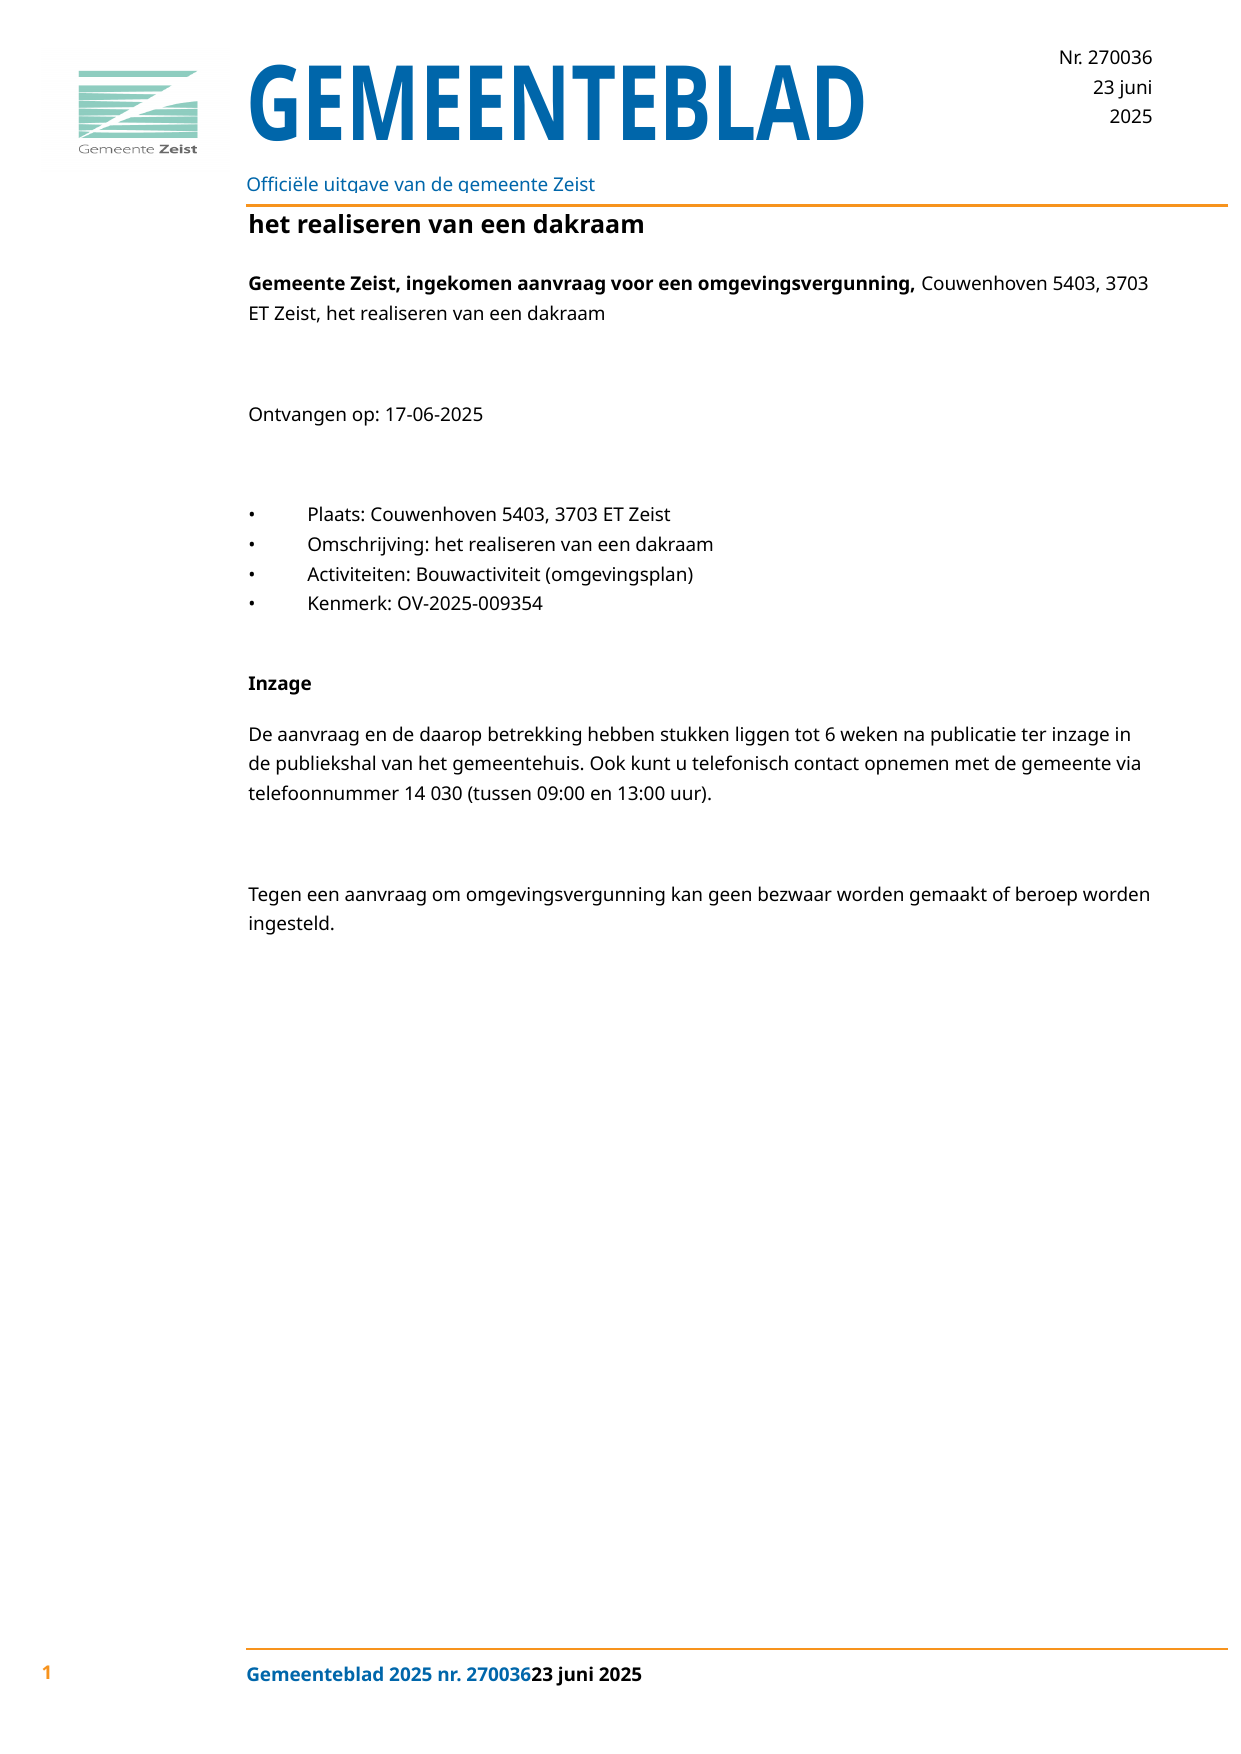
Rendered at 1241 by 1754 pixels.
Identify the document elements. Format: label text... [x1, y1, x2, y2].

list Plaats: Couwenhoven 5403, 3703 ET Zeist [248, 502, 1152, 527]
text Ontvangen op: 17-06-2025 [248, 401, 1152, 426]
list Kenmerk: OV-2025-009354 [248, 590, 1152, 616]
text het realiseren van een dakraam [248, 207, 1152, 241]
picture [41, 47, 231, 172]
text Tegen een aanvraag om omgevingsvergunning kan geen bezwaar worden gemaakt of beroep worden ingesteld. [248, 881, 1152, 936]
list Activiteiten: Bouwactiviteit (omgevingsplan) [248, 561, 1152, 586]
text De aanvraag en de daarop betrekking hebben stukken liggen tot 6 weken na publicatie ter inzage in de publiekshal van het gemeentehuis. Ook kunt u telefonisch contact opnemen met de gemeente via telefoonnummer 14 030 (tussen 09:00 en 13:00 uur). [248, 721, 1152, 806]
list Omschrijving: het realiseren van een dakraam [248, 531, 1152, 557]
text Inzage [248, 670, 1152, 696]
text Gemeente Zeist, ingekomen aanvraag voor een omgevingsvergunning, Couwenhoven 5403, 3703 ET Zeist, het realiseren van een dakraam [248, 270, 1152, 326]
